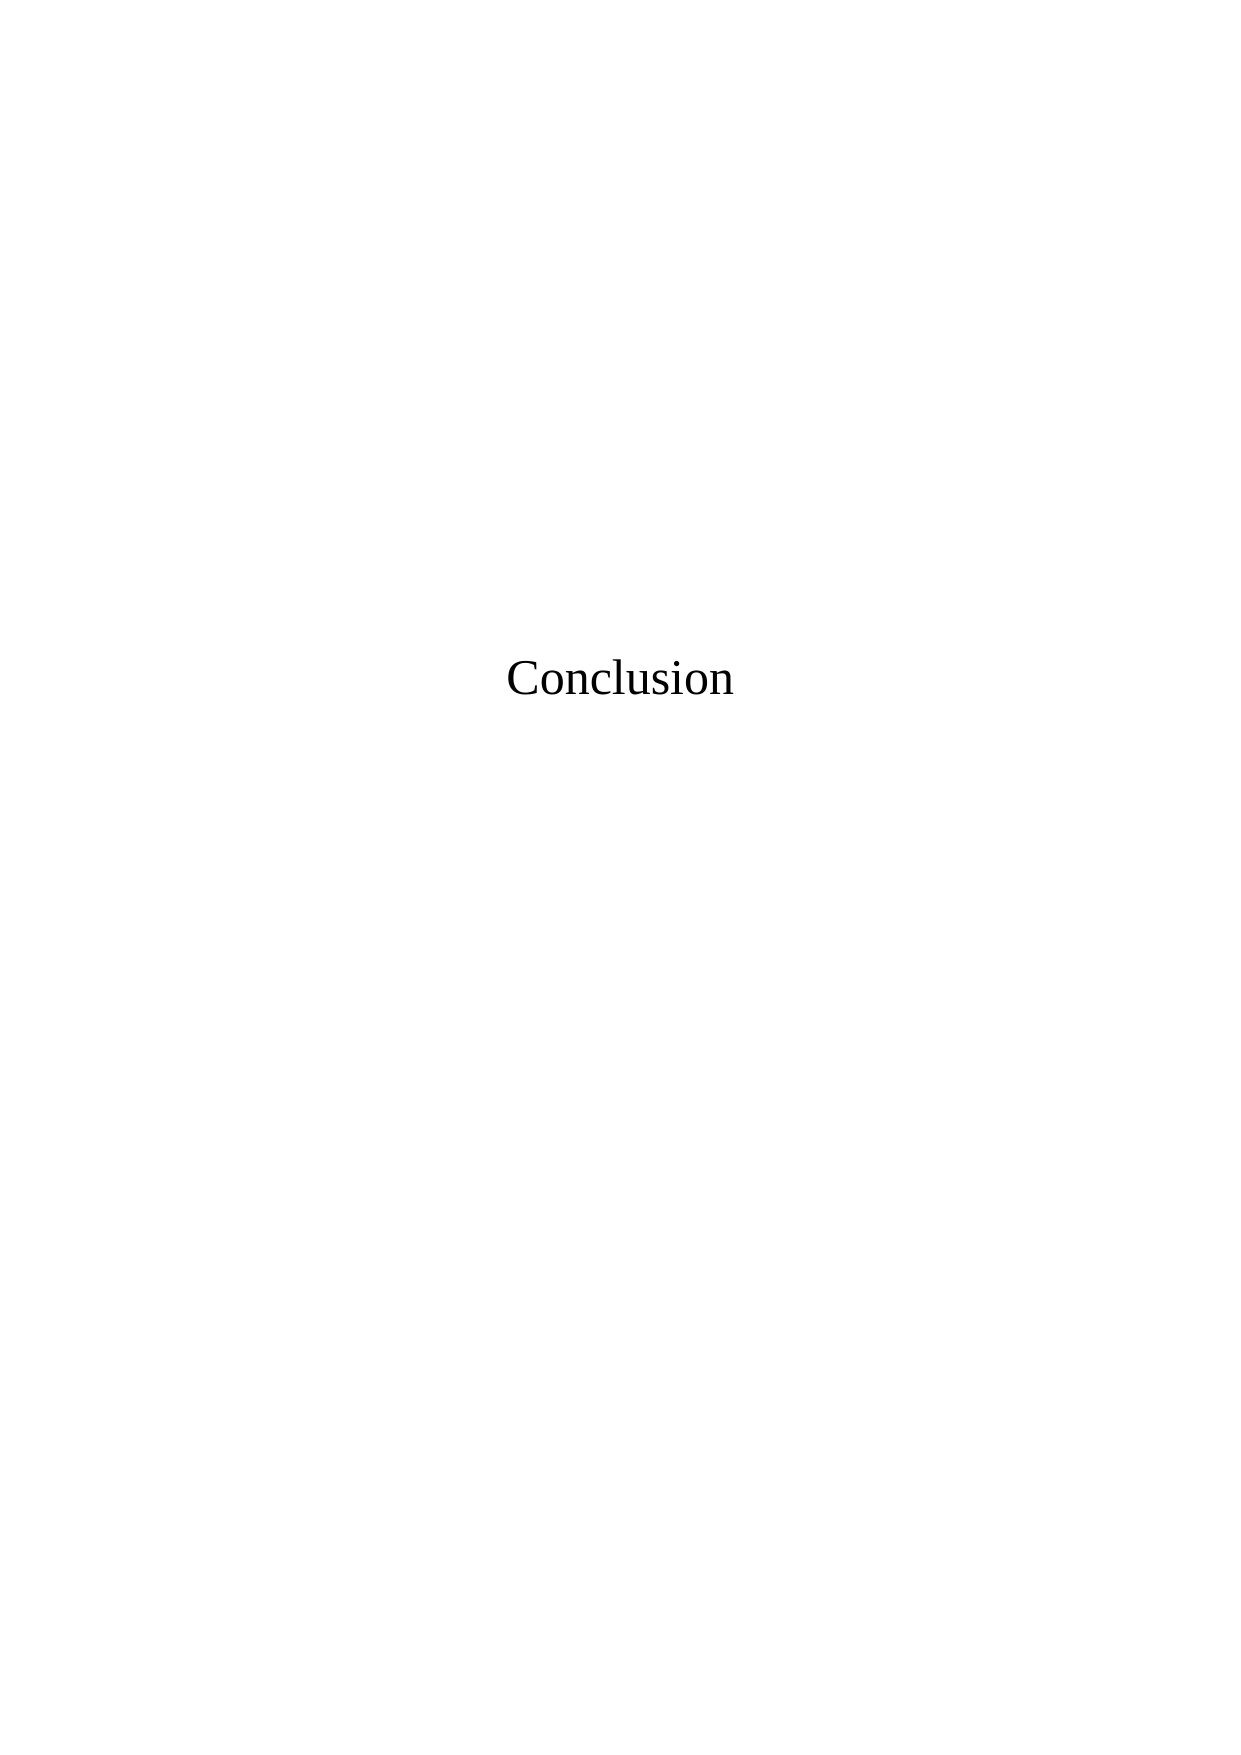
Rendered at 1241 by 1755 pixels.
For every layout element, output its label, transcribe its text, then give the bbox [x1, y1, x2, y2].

text Conclusion [148, 648, 1093, 705]
